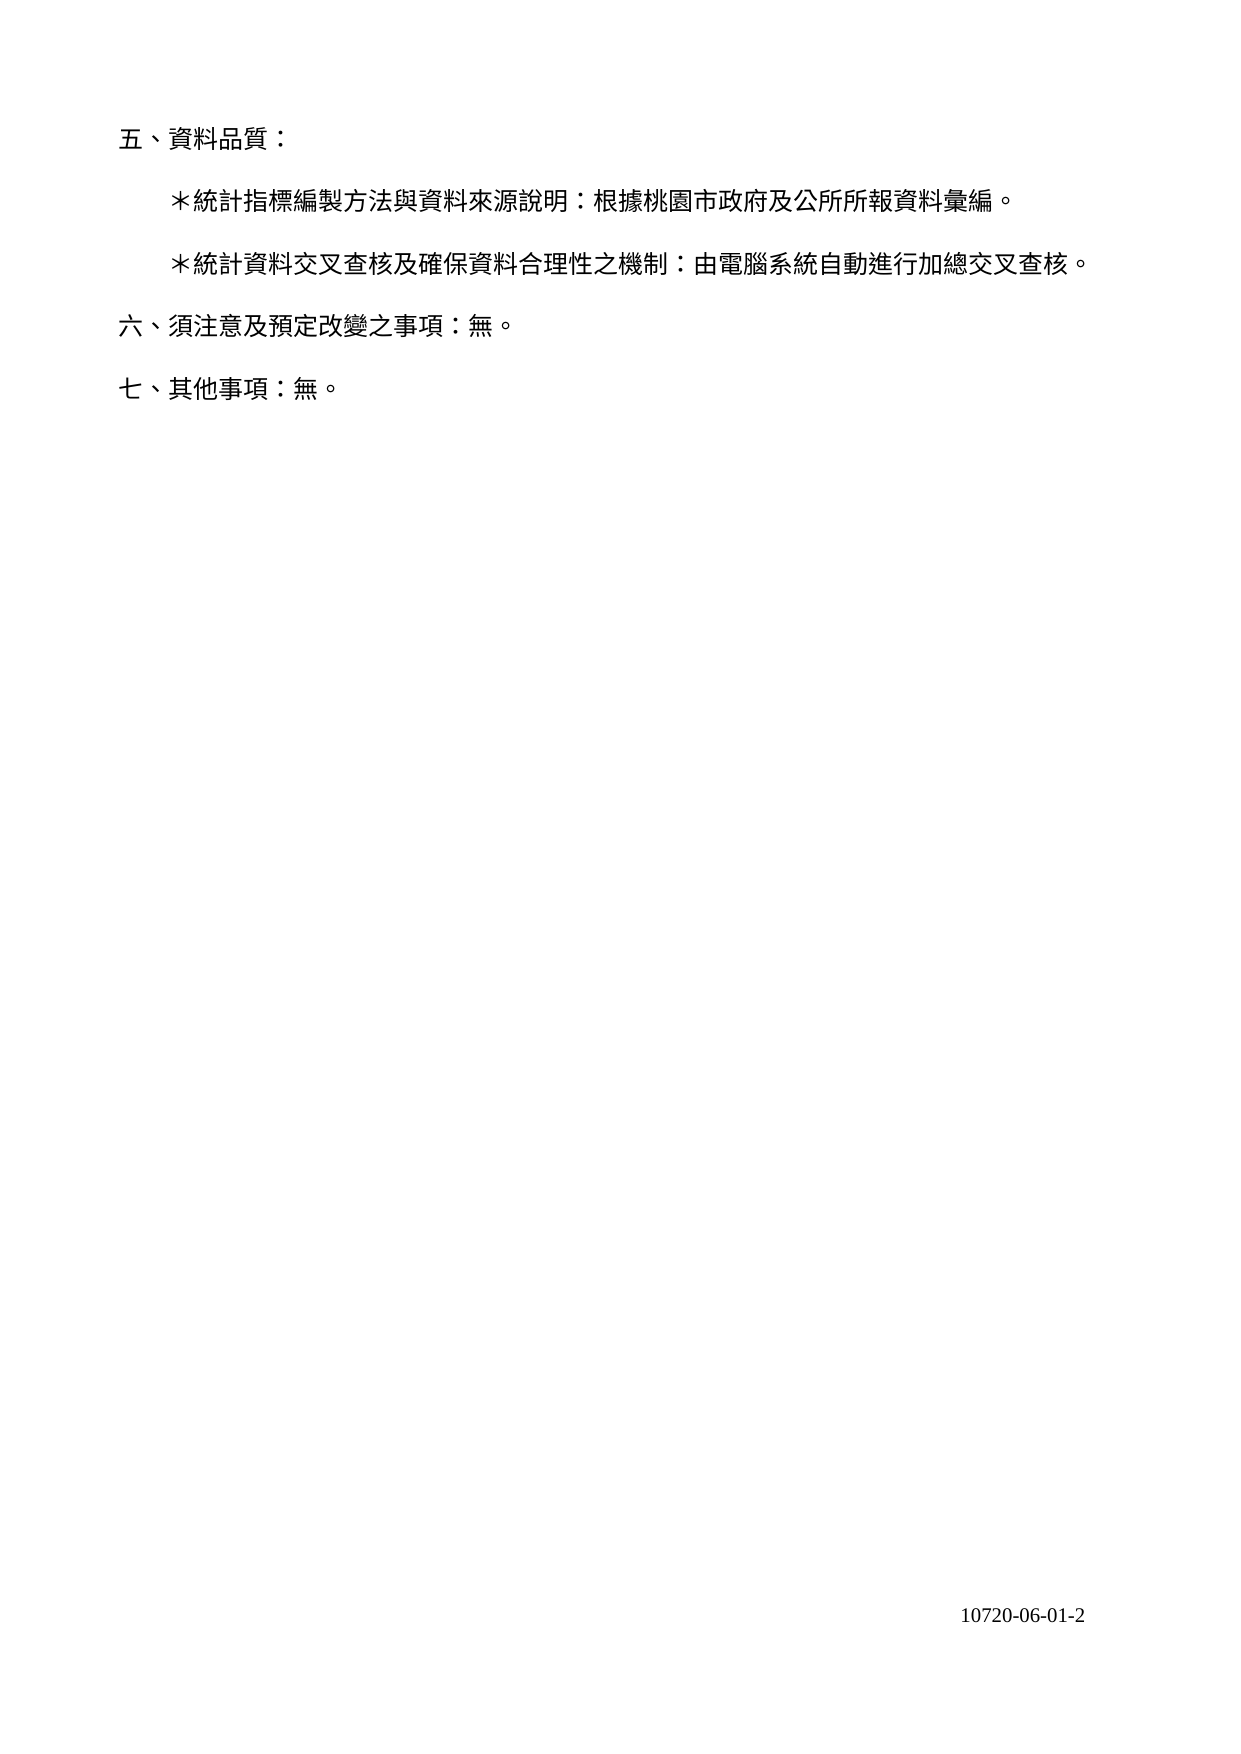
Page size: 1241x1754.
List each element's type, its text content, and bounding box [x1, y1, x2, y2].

text 七、其他事項：無。 [118, 346, 1122, 408]
text 六、須注意及預定改變之事項：無。 [118, 283, 1122, 346]
text ＊統計資料交叉查核及確保資料合理性之機制：由電腦系統自動進行加總交叉查核。 [168, 221, 1122, 283]
text 五、資料品質： [118, 96, 1122, 158]
text ＊統計指標編製方法與資料來源說明：根據桃園市政府及公所所報資料彙編。 [168, 158, 1122, 221]
